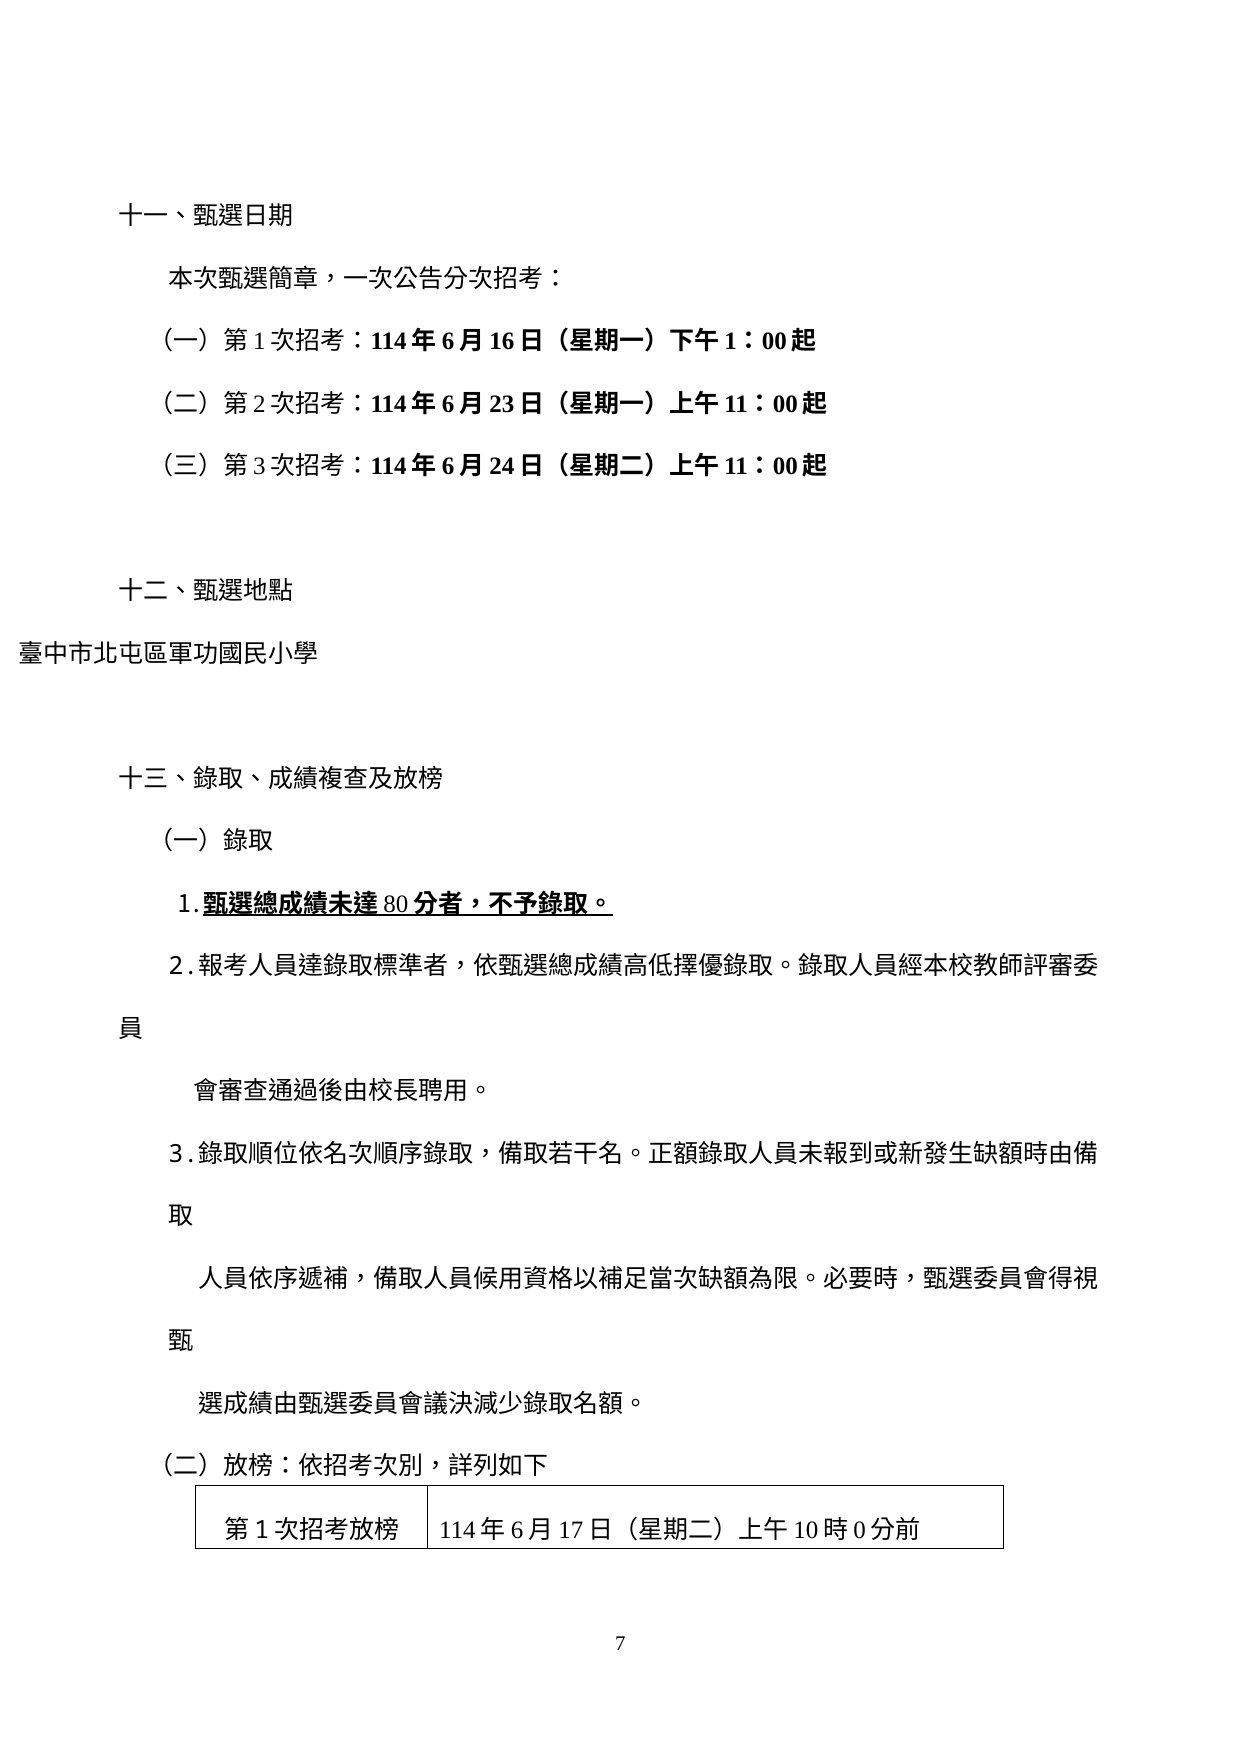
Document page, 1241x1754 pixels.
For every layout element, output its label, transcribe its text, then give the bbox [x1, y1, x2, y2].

text 2.報考人員達錄取標準者，依甄選總成績高低擇優錄取。錄取人員經本校教師評審委員 [118, 922, 1122, 1047]
text （一）錄取 [118, 797, 1122, 860]
text （二）第2次招考：114年6月23日（星期一）上午11：00起 [148, 360, 1122, 422]
text （一）第1次招考：114年6月16日（星期一）下午1：00起 [148, 297, 1122, 360]
table_header 第1次招考放榜 [196, 1486, 427, 1548]
text 會審查通過後由校長聘用。 [118, 1047, 1122, 1110]
text 人員依序遞補，備取人員候用資格以補足當次缺額為限。必要時，甄選委員會得視甄 [168, 1235, 1122, 1360]
text 臺中市北屯區軍功國民小學 [0, 610, 1122, 672]
text 1.甄選總成績未達80分者，不予錄取。 [118, 860, 1122, 922]
text 本次甄選簡章，一次公告分次招考： [168, 235, 1122, 297]
text 3.錄取順位依名次順序錄取，備取若干名。正額錄取人員未報到或新發生缺額時由備取 [168, 1110, 1122, 1235]
text （二）放榜：依招考次別，詳列如下 [118, 1422, 1122, 1485]
text 十三、錄取、成績複查及放榜 [118, 735, 1122, 797]
text 十二、甄選地點 [118, 547, 1122, 610]
text 十一、甄選日期 [118, 172, 1122, 235]
table_header 114年6月17日（星期二）上午10時0分前 [428, 1486, 1003, 1548]
text 選成績由甄選委員會議決減少錄取名額。 [118, 1360, 1122, 1422]
text （三）第3次招考：114年6月24日（星期二）上午11：00起 [148, 422, 1122, 485]
